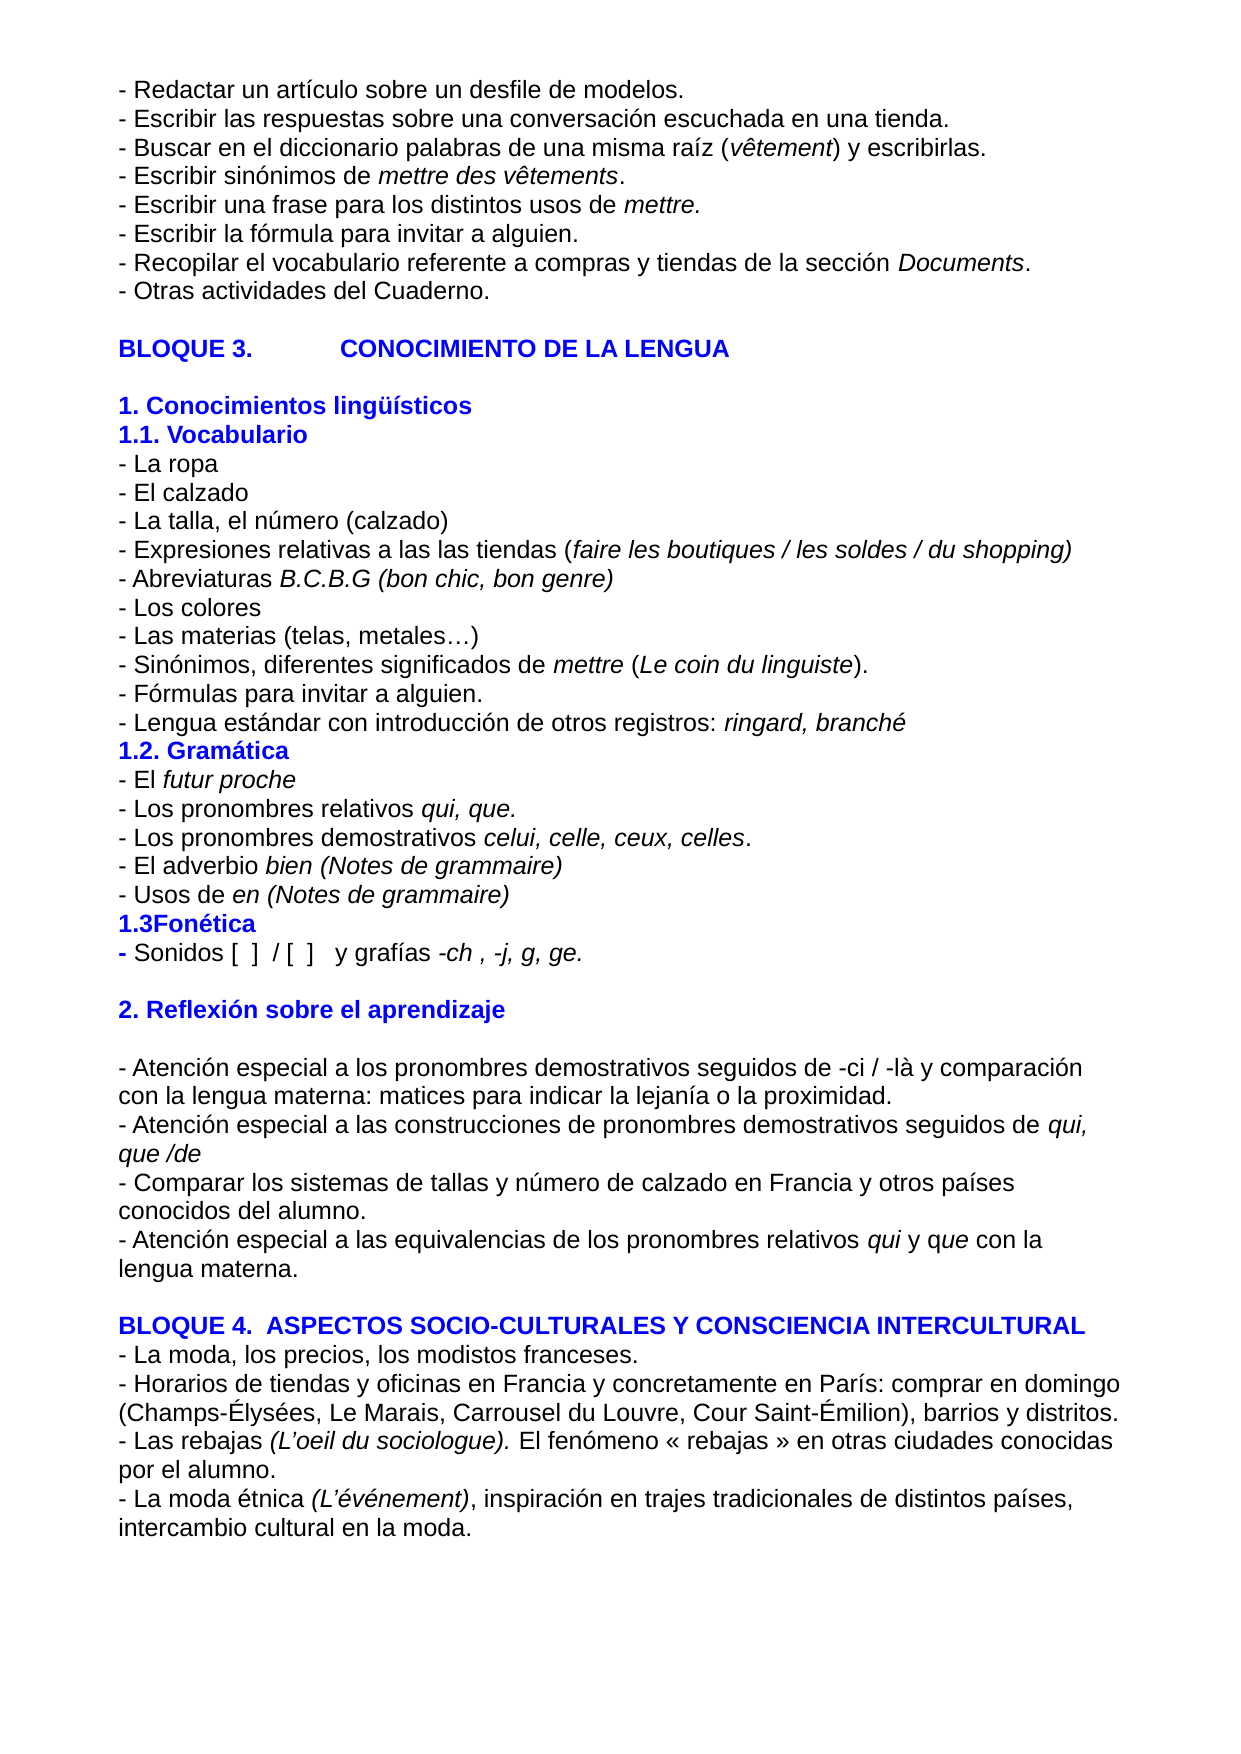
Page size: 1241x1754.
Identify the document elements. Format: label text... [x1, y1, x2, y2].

text 1.2. Gramática [118, 736, 1122, 765]
text - Atención especial a los pronombres demostrativos seguidos de -ci / -là y comparación con la lengua materna: matices para indicar la lejanía o la proximidad. [118, 1052, 1122, 1110]
text - Comparar los sistemas de tallas y número de calzado en Francia y otros países conocidos del alumno. [118, 1167, 1122, 1225]
text - Sonidos [ ] / [ ] y grafías -ch , -j, g, ge. [118, 937, 1122, 966]
text - Fórmulas para invitar a alguien. [118, 679, 1122, 707]
text - El futur proche [118, 765, 1122, 794]
text - Redactar un artículo sobre un desfile de modelos. [118, 75, 1122, 104]
text - Los colores [118, 592, 1122, 621]
text - El adverbio bien (Notes de grammaire) [118, 851, 1122, 880]
text - Escribir sinónimos de mettre des vêtements. [118, 161, 1122, 190]
text - La moda, los precios, los modistos franceses. [118, 1340, 1122, 1369]
list Fonética [118, 909, 1122, 937]
text - Escribir una frase para los distintos usos de mettre. [118, 190, 1122, 219]
text - Horarios de tiendas y oficinas en Francia y concretamente en París: comprar en domingo (Champs-Élysées, Le Marais, Carrousel du Louvre, Cour Saint-Émilion), barrios y distritos. [118, 1369, 1122, 1426]
text - La ropa [118, 449, 1122, 477]
text - Recopilar el vocabulario referente a compras y tiendas de la sección Documents. [118, 247, 1122, 276]
text - Escribir las respuestas sobre una conversación escuchada en una tienda. [118, 104, 1122, 132]
text - Los pronombres relativos qui, que. [118, 794, 1122, 822]
text - Las materias (telas, metales…) [118, 621, 1122, 650]
text - La moda étnica (L’événement), inspiración en trajes tradicionales de distintos países, intercambio cultural en la moda. [118, 1484, 1122, 1541]
text 1. Conocimientos lingüísticos [118, 391, 1122, 420]
text - Atención especial a las equivalencias de los pronombres relativos qui y que con la lengua materna. [118, 1225, 1122, 1282]
text - El calzado [118, 477, 1122, 506]
text - Buscar en el diccionario palabras de una misma raíz (vêtement) y escribirlas. [118, 132, 1122, 161]
text - Sinónimos, diferentes significados de mettre (Le coin du linguiste). [118, 650, 1122, 679]
text BLOQUE 3. CONOCIMIENTO DE LA LENGUA [118, 334, 1122, 362]
text - Los pronombres demostrativos celui, celle, ceux, celles. [118, 822, 1122, 851]
text - La talla, el número (calzado) [118, 506, 1122, 535]
text - Escribir la fórmula para invitar a alguien. [118, 219, 1122, 247]
text - Abreviaturas B.C.B.G (bon chic, bon genre) [118, 564, 1122, 592]
text - Atención especial a las construcciones de pronombres demostrativos seguidos de qui, que /de [118, 1110, 1122, 1167]
text - Otras actividades del Cuaderno. [118, 276, 1122, 305]
text - Lengua estándar con introducción de otros registros: ringard, branché [118, 707, 1122, 736]
text BLOQUE 4. ASPECTOS SOCIO-CULTURALES Y CONSCIENCIA INTERCULTURAL [118, 1311, 1122, 1340]
text 2. Reflexión sobre el aprendizaje [118, 995, 1122, 1024]
text 1.1. Vocabulario [118, 420, 1122, 449]
text - Usos de en (Notes de grammaire) [118, 880, 1122, 909]
text - Expresiones relativas a las las tiendas (faire les boutiques / les soldes / du shopping) [118, 535, 1122, 564]
text - Las rebajas (L’oeil du sociologue). El fenómeno « rebajas » en otras ciudades conocidas por el alumno. [118, 1426, 1122, 1484]
